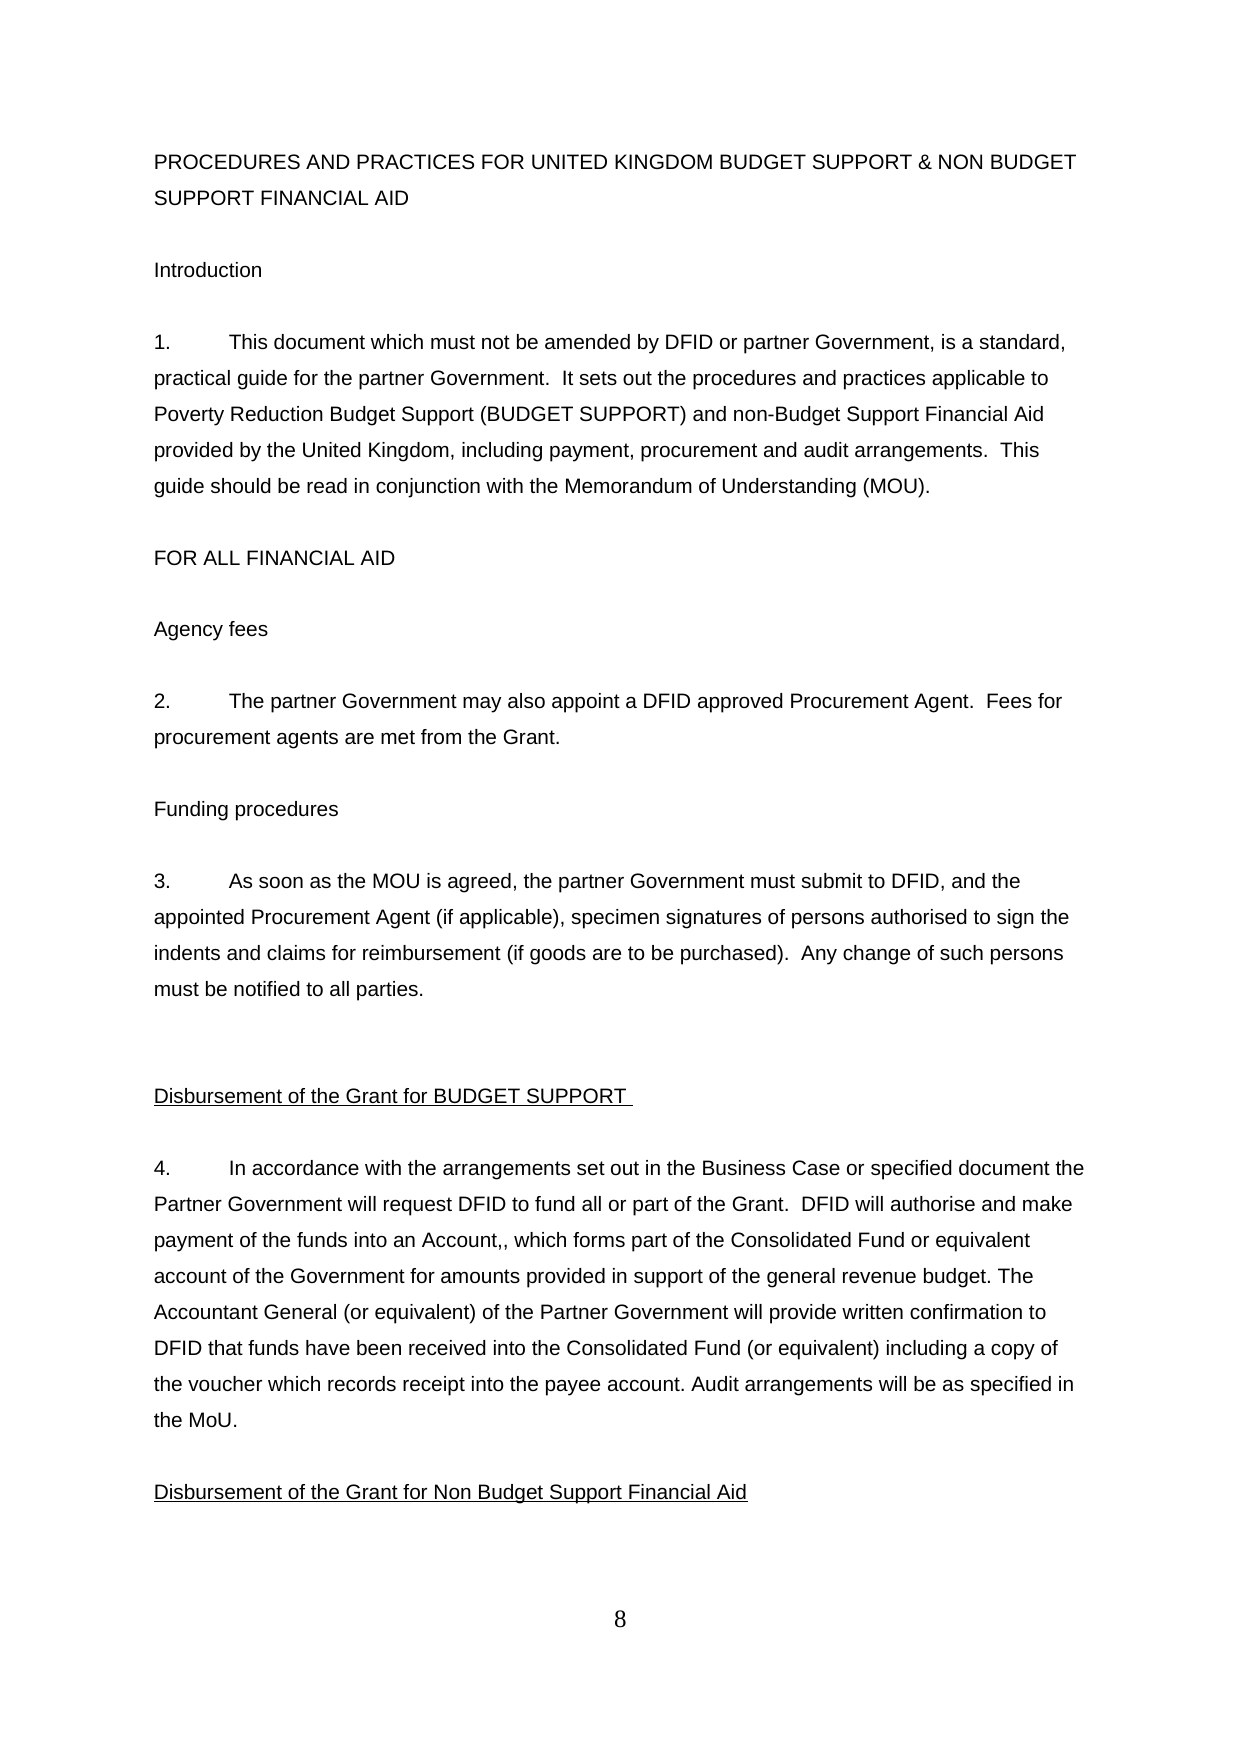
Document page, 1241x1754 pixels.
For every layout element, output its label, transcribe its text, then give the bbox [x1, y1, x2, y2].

text 2. The partner Government may also appoint a DFID approved Procurement Agent. Fees for procurement agents are met from the Grant. [153, 689, 1087, 749]
text Disbursement of the Grant for BUDGET SUPPORT [153, 1084, 1087, 1108]
text Funding procedures [153, 797, 1087, 821]
text Introduction [153, 258, 1087, 282]
text Disbursement of the Grant for Non Budget Support Financial Aid [153, 1480, 1087, 1504]
text 1. This document which must not be amended by DFID or partner Government, is a standard, practical guide for the partner Government. It sets out the procedures and practices applicable to Poverty Reduction Budget Support (BUDGET SUPPORT) and non-Budget Support Financial Aid provided by the United Kingdom, including payment, procurement and audit arrangements. This guide should be read in conjunction with the Memorandum of Understanding (MOU). [153, 330, 1087, 497]
text 3. As soon as the MOU is agreed, the partner Government must submit to DFID, and the appointed Procurement Agent (if applicable), specimen signatures of persons authorised to sign the indents and claims for reimbursement (if goods are to be purchased). Any change of such persons must be notified to all parties. [153, 869, 1087, 1001]
text PROCEDURES AND PRACTICES FOR UNITED KINGDOM BUDGET SUPPORT & NON BUDGET SUPPORT FINANCIAL AID [153, 150, 1087, 210]
text 4. In accordance with the arrangements set out in the Business Case or specified document the Partner Government will request DFID to fund all or part of the Grant. DFID will authorise and make payment of the funds into an Account,, which forms part of the Consolidated Fund or equivalent account of the Government for amounts provided in support of the general revenue budget. The Accountant General (or equivalent) of the Partner Government will provide written confirmation to DFID that funds have been received into the Consolidated Fund (or equivalent) including a copy of the voucher which records receipt into the payee account. Audit arrangements will be as specified in the MoU. [153, 1156, 1087, 1432]
text For all financial aid [153, 545, 1087, 569]
text Agency fees [153, 617, 1087, 641]
